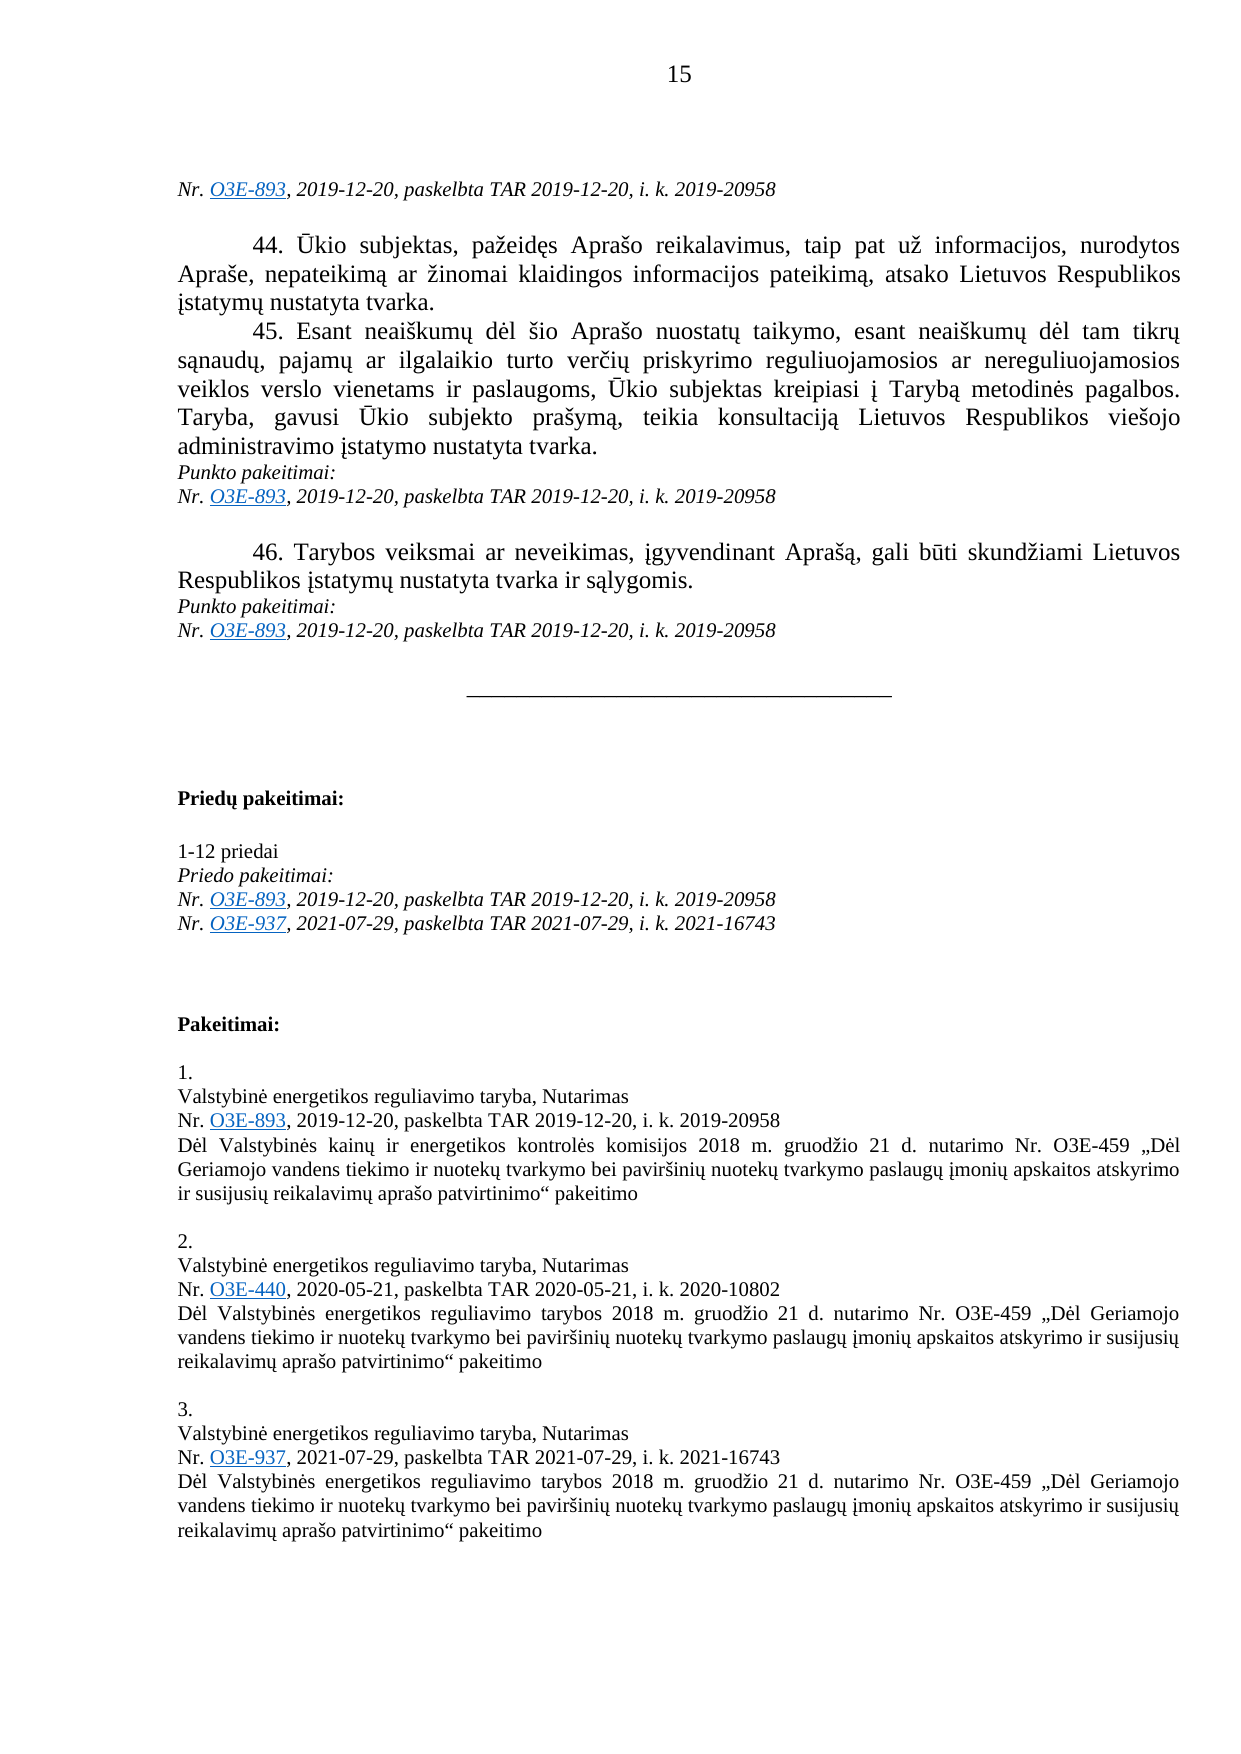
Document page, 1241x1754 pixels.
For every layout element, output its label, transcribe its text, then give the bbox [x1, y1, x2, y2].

text Valstybinė energetikos reguliavimo taryba, Nutarimas [177, 1253, 1181, 1277]
text 46. Tarybos veiksmai ar neveikimas, įgyvendinant Aprašą, gali būti skundžiami Lietuvos Respublikos įstatymų nustatyta tvarka ir sąlygomis. [177, 537, 1181, 594]
text Nr. O3E-893, 2019-12-20, paskelbta TAR 2019-12-20, i. k. 2019-20958 [177, 618, 1181, 642]
text 45. Esant neaiškumų dėl šio Aprašo nuostatų taikymo, esant neaiškumų dėl tam tikrų sąnaudų, pajamų ar ilgalaikio turto verčių priskyrimo reguliuojamosios ar nereguliuojamosios veiklos verslo vienetams ir paslaugoms, Ūkio subjektas kreipiasi į Tarybą metodinės pagalbos. Taryba, gavusi Ūkio subjekto prašymą, teikia konsultaciją Lietuvos Respublikos viešojo administravimo įstatymo nustatyta tvarka. [177, 316, 1181, 460]
text Nr. O3E-893, 2019-12-20, paskelbta TAR 2019-12-20, i. k. 2019-20958 [177, 177, 1181, 201]
text Nr. O3E-937, 2021-07-29, paskelbta TAR 2021-07-29, i. k. 2021-16743 [177, 911, 1181, 935]
text Valstybinė energetikos reguliavimo taryba, Nutarimas [177, 1084, 1181, 1108]
text Dėl Valstybinės kainų ir energetikos kontrolės komisijos 2018 m. gruodžio 21 d. nutarimo Nr. O3E-459 „Dėl Geriamojo vandens tiekimo ir nuotekų tvarkymo bei paviršinių nuotekų tvarkymo paslaugų įmonių apskaitos atskyrimo ir susijusių reikalavimų aprašo patvirtinimo“ pakeitimo [177, 1132, 1181, 1205]
text Dėl Valstybinės energetikos reguliavimo tarybos 2018 m. gruodžio 21 d. nutarimo Nr. O3E-459 „Dėl Geriamojo vandens tiekimo ir nuotekų tvarkymo bei paviršinių nuotekų tvarkymo paslaugų įmonių apskaitos atskyrimo ir susijusių reikalavimų aprašo patvirtinimo“ pakeitimo [177, 1469, 1181, 1542]
text Valstybinė energetikos reguliavimo taryba, Nutarimas [177, 1421, 1181, 1445]
text Pakeitimai: [177, 1012, 1181, 1036]
text Nr. O3E-893, 2019-12-20, paskelbta TAR 2019-12-20, i. k. 2019-20958 [177, 1108, 1181, 1132]
text Punkto pakeitimai: [177, 594, 1181, 618]
text Nr. O3E-937, 2021-07-29, paskelbta TAR 2021-07-29, i. k. 2021-16743 [177, 1445, 1181, 1469]
text 2. [177, 1229, 1181, 1253]
text Punkto pakeitimai: [177, 460, 1181, 484]
text 3. [177, 1397, 1181, 1421]
text Dėl Valstybinės energetikos reguliavimo tarybos 2018 m. gruodžio 21 d. nutarimo Nr. O3E-459 „Dėl Geriamojo vandens tiekimo ir nuotekų tvarkymo bei paviršinių nuotekų tvarkymo paslaugų įmonių apskaitos atskyrimo ir susijusių reikalavimų aprašo patvirtinimo“ pakeitimo [177, 1301, 1181, 1373]
text Priedo pakeitimai: [177, 863, 1181, 887]
text Nr. O3E-440, 2020-05-21, paskelbta TAR 2020-05-21, i. k. 2020-10802 [177, 1277, 1181, 1301]
text 1-12 priedai [177, 839, 1181, 863]
text 1. [177, 1060, 1181, 1084]
text Priedų pakeitimai: [177, 786, 1181, 810]
text Nr. O3E-893, 2019-12-20, paskelbta TAR 2019-12-20, i. k. 2019-20958 [177, 887, 1181, 911]
text __________________________________ [177, 671, 1181, 700]
text Nr. O3E-893, 2019-12-20, paskelbta TAR 2019-12-20, i. k. 2019-20958 [177, 484, 1181, 508]
text 44. Ūkio subjektas, pažeidęs Aprašo reikalavimus, taip pat už informacijos, nurodytos Apraše, nepateikimą ar žinomai klaidingos informacijos pateikimą, atsako Lietuvos Respublikos įstatymų nustatyta tvarka. [177, 230, 1181, 316]
